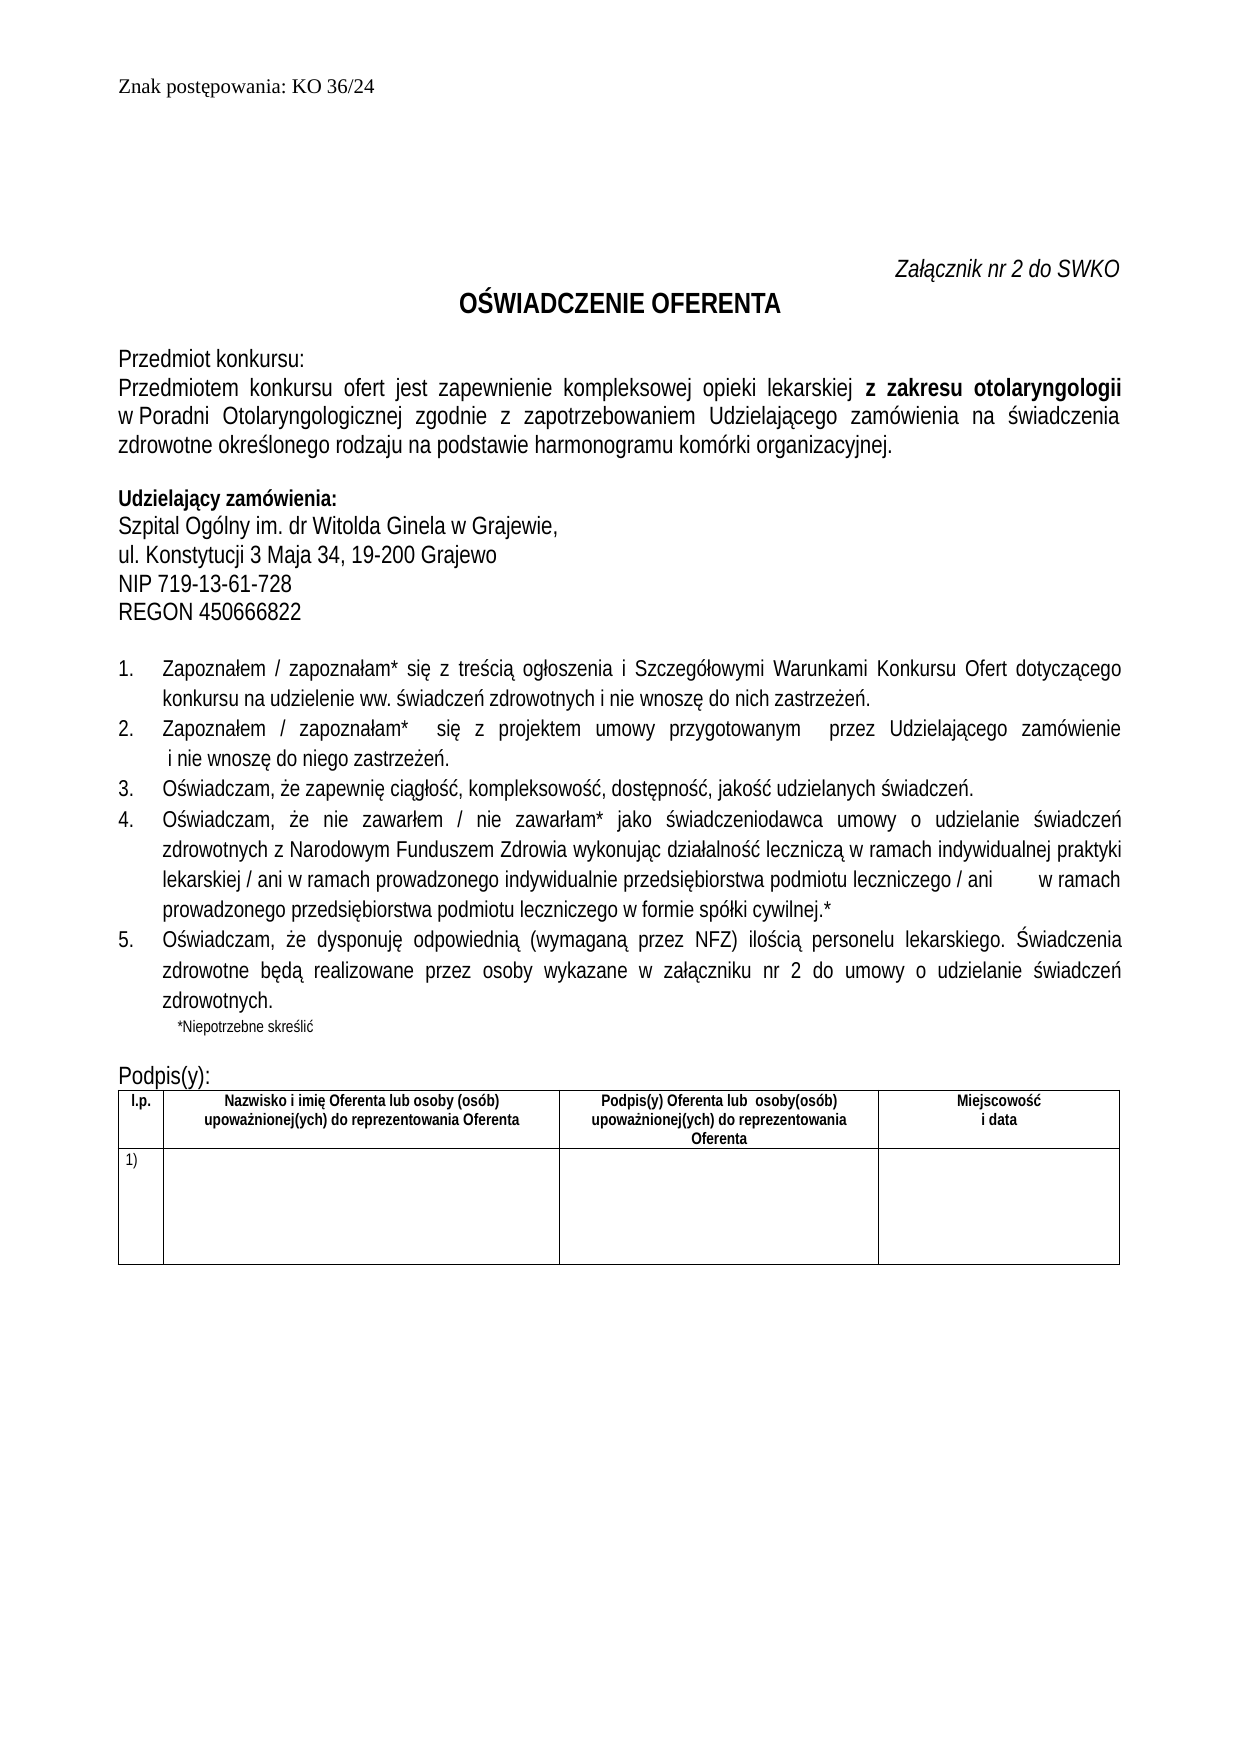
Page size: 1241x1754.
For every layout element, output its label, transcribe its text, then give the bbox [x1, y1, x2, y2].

text Podpis(y): [118, 1061, 1122, 1090]
text Szpital Ogólny im. dr Witolda Ginela w Grajewie, [118, 511, 1122, 540]
table_cell [879, 1149, 1119, 1264]
subtitle Przedmiot konkursu: [118, 344, 1122, 373]
list Zapoznałem / zapoznałam* się z projektem umowy przygotowanym przez Udzielającego zamówienie i nie wnoszę do niego zastrzeżeń. [118, 715, 1122, 772]
text Załącznik nr 2 do SWKO [118, 253, 1122, 282]
list Oświadczam, że zapewnię ciągłość, kompleksowość, dostępność, jakość udzielanych świadczeń. [118, 775, 1122, 802]
table_header Podpis(y) Oferenta lub osoby(osób) upoważnionej(ych) do reprezentowania Oferenta [560, 1091, 878, 1148]
table_header Nazwisko i imię Oferenta lub osoby (osób) upoważnionej(ych) do reprezentowania Oferenta [164, 1091, 559, 1148]
table_cell [560, 1149, 878, 1264]
text OŚWIADCZENIE OFERENTA [118, 286, 1122, 320]
text Udzielający zamówienia: [118, 485, 1122, 511]
text NIP 719-13-61-728 [118, 569, 1122, 597]
table_header Miejscowość i data [879, 1091, 1119, 1148]
list Oświadczam, że dysponuję odpowiednią (wymaganą przez NFZ) ilością personelu lekarskiego. Świadczenia zdrowotne będą realizowane przez osoby wykazane w załączniku nr 2 do umowy o udzielanie świadczeń zdrowotnych. [118, 926, 1122, 1013]
text Przedmiotem konkursu ofert jest zapewnienie kompleksowej opieki lekarskiej z zakresu otolaryngologii w Poradni Otolaryngologicznej zgodnie z zapotrzebowaniem Udzielającego zamówienia na świadczenia zdrowotne określonego rodzaju na podstawie harmonogramu komórki organizacyjnej. [118, 373, 1122, 459]
text *Niepotrzebne skreślić [118, 1017, 1122, 1036]
text REGON 450666822 [118, 597, 1122, 626]
table_cell [164, 1149, 559, 1264]
table_header l.p. [119, 1091, 163, 1148]
text ul. Konstytucji 3 Maja 34, 19-200 Grajewo [118, 540, 1122, 569]
list Oświadczam, że nie zawarłem / nie zawarłam* jako świadczeniodawca umowy o udzielanie świadczeń zdrowotnych z Narodowym Funduszem Zdrowia wykonując działalność leczniczą w ramach indywidualnej praktyki lekarskiej / ani w ramach prowadzonego indywidualnie przedsiębiorstwa podmiotu leczniczego / ani w ramach prowadzonego przedsiębiorstwa podmiotu leczniczego w formie spółki cywilnej.* [118, 806, 1122, 923]
list Zapoznałem / zapoznałam* się z treścią ogłoszenia i Szczegółowymi Warunkami Konkursu Ofert dotyczącego konkursu na udzielenie ww. świadczeń zdrowotnych i nie wnoszę do nich zastrzeżeń. [118, 654, 1122, 711]
table_cell 1) [119, 1149, 163, 1264]
